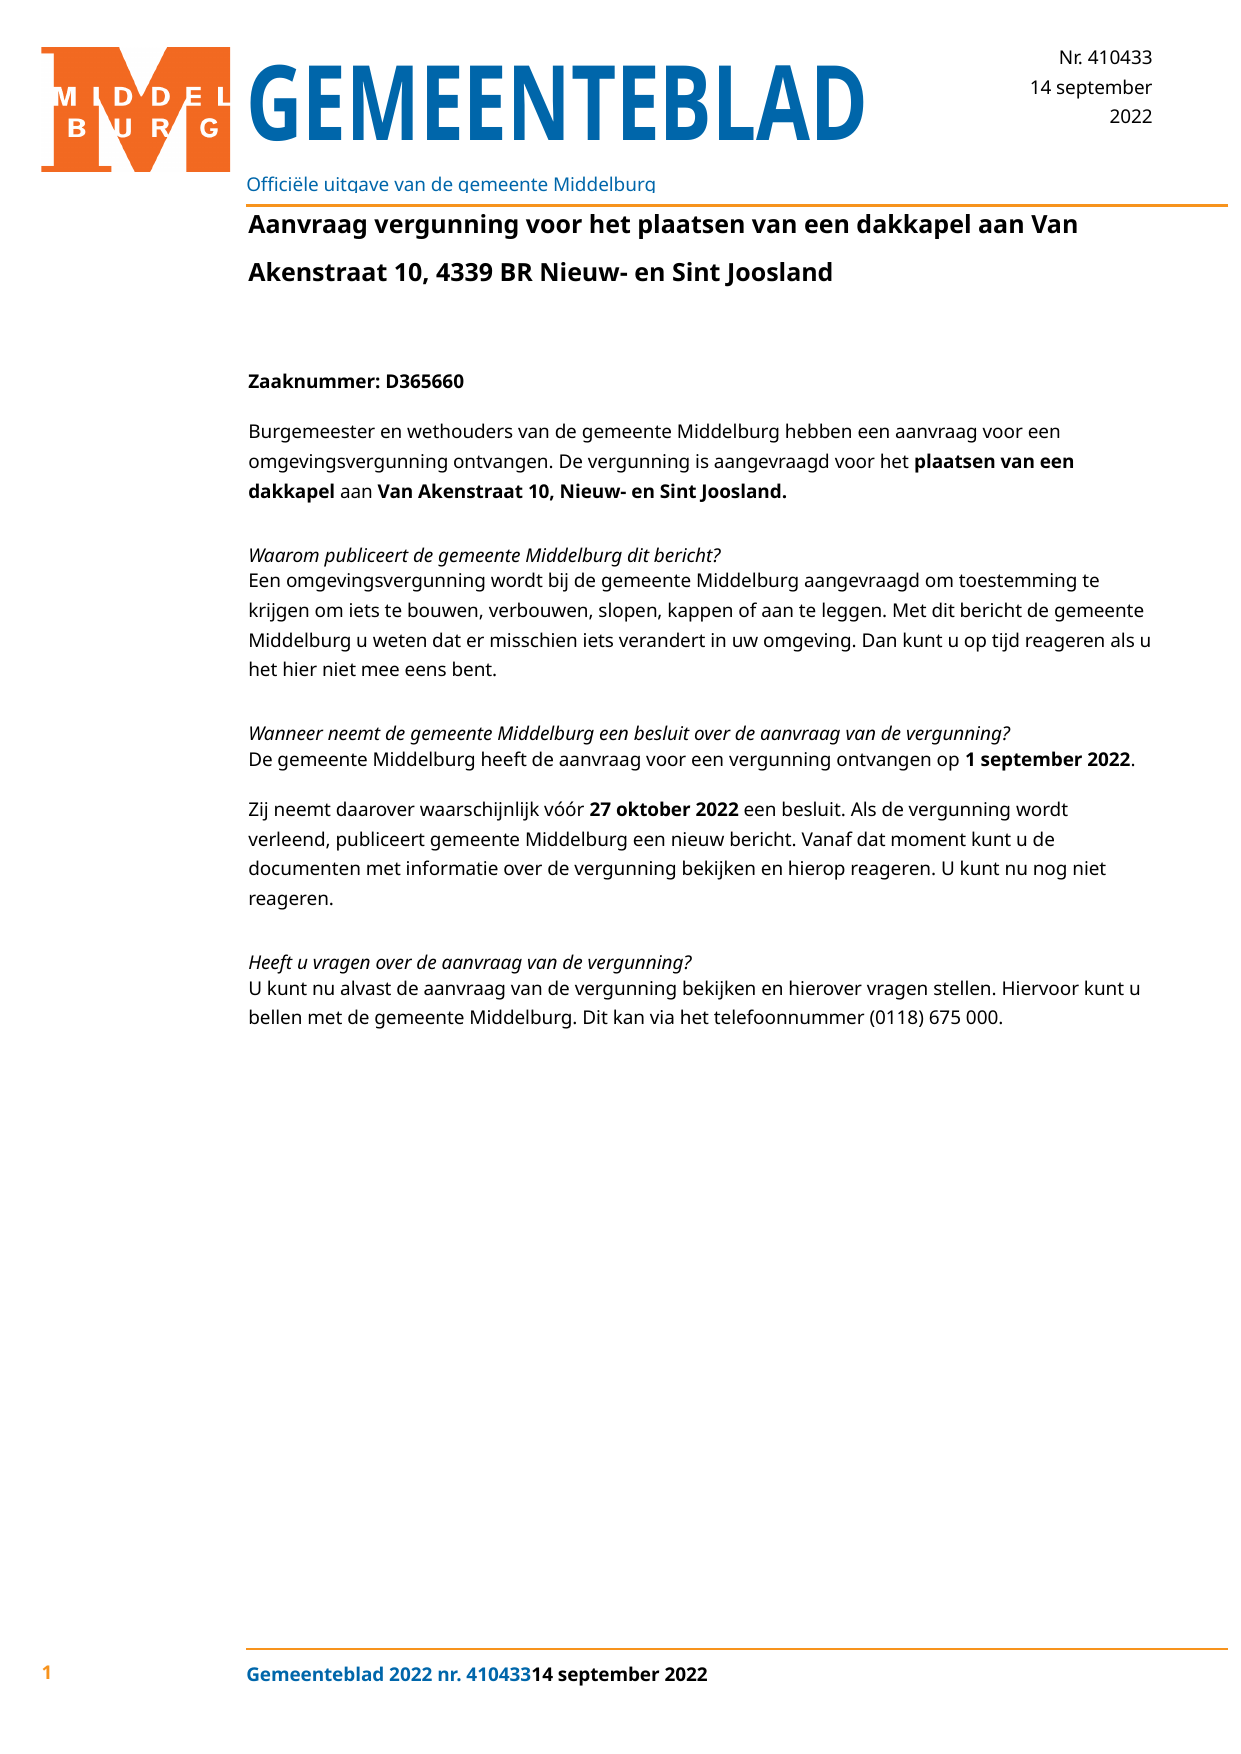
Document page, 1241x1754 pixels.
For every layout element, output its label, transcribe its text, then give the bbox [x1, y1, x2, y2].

text Aanvraag vergunning voor het plaatsen van een dakkapel aan Van Akenstraat 10, 4339 BR Nieuw- en Sint Joosland [248, 207, 1152, 288]
text Wanneer neemt de gemeente Middelburg een besluit over de aanvraag van de vergunning? [248, 720, 1152, 746]
text Heeft u vragen over de aanvraag van de vergunning? [248, 949, 1152, 975]
text Waarom publiceert de gemeente Middelburg dit bericht? [248, 542, 1152, 568]
text De gemeente Middelburg heeft de aanvraag voor een vergunning ontvangen op 1 september 2022. [248, 746, 1152, 772]
text Zij neemt daarover waarschijnlijk vóór 27 oktober 2022 een besluit. Als de vergunning wordt verleend, publiceert gemeente Middelburg een nieuw bericht. Vanaf dat moment kunt u de documenten met informatie over de vergunning bekijken en hierop reageren. U kunt nu nog niet reageren. [248, 796, 1152, 911]
text U kunt nu alvast de aanvraag van de vergunning bekijken en hierover vragen stellen. Hiervoor kunt u bellen met de gemeente Middelburg. Dit kan via het telefoonnummer (0118) 675 000. [248, 975, 1152, 1030]
text Een omgevingsvergunning wordt bij de gemeente Middelburg aangevraagd om toestemming te krijgen om iets te bouwen, verbouwen, slopen, kappen of aan te leggen. Met dit bericht de gemeente Middelburg u weten dat er misschien iets verandert in uw omgeving. Dan kunt u op tijd reageren als u het hier niet mee eens bent. [248, 568, 1152, 682]
text Burgemeester en wethouders van de gemeente Middelburg hebben een aanvraag voor een omgevingsvergunning ontvangen. De vergunning is aangevraagd voor het plaatsen van een dakkapel aan Van Akenstraat 10, Nieuw- en Sint Joosland. [248, 419, 1152, 504]
text Zaaknummer: D365660 [248, 368, 1152, 394]
picture [41, 47, 231, 172]
